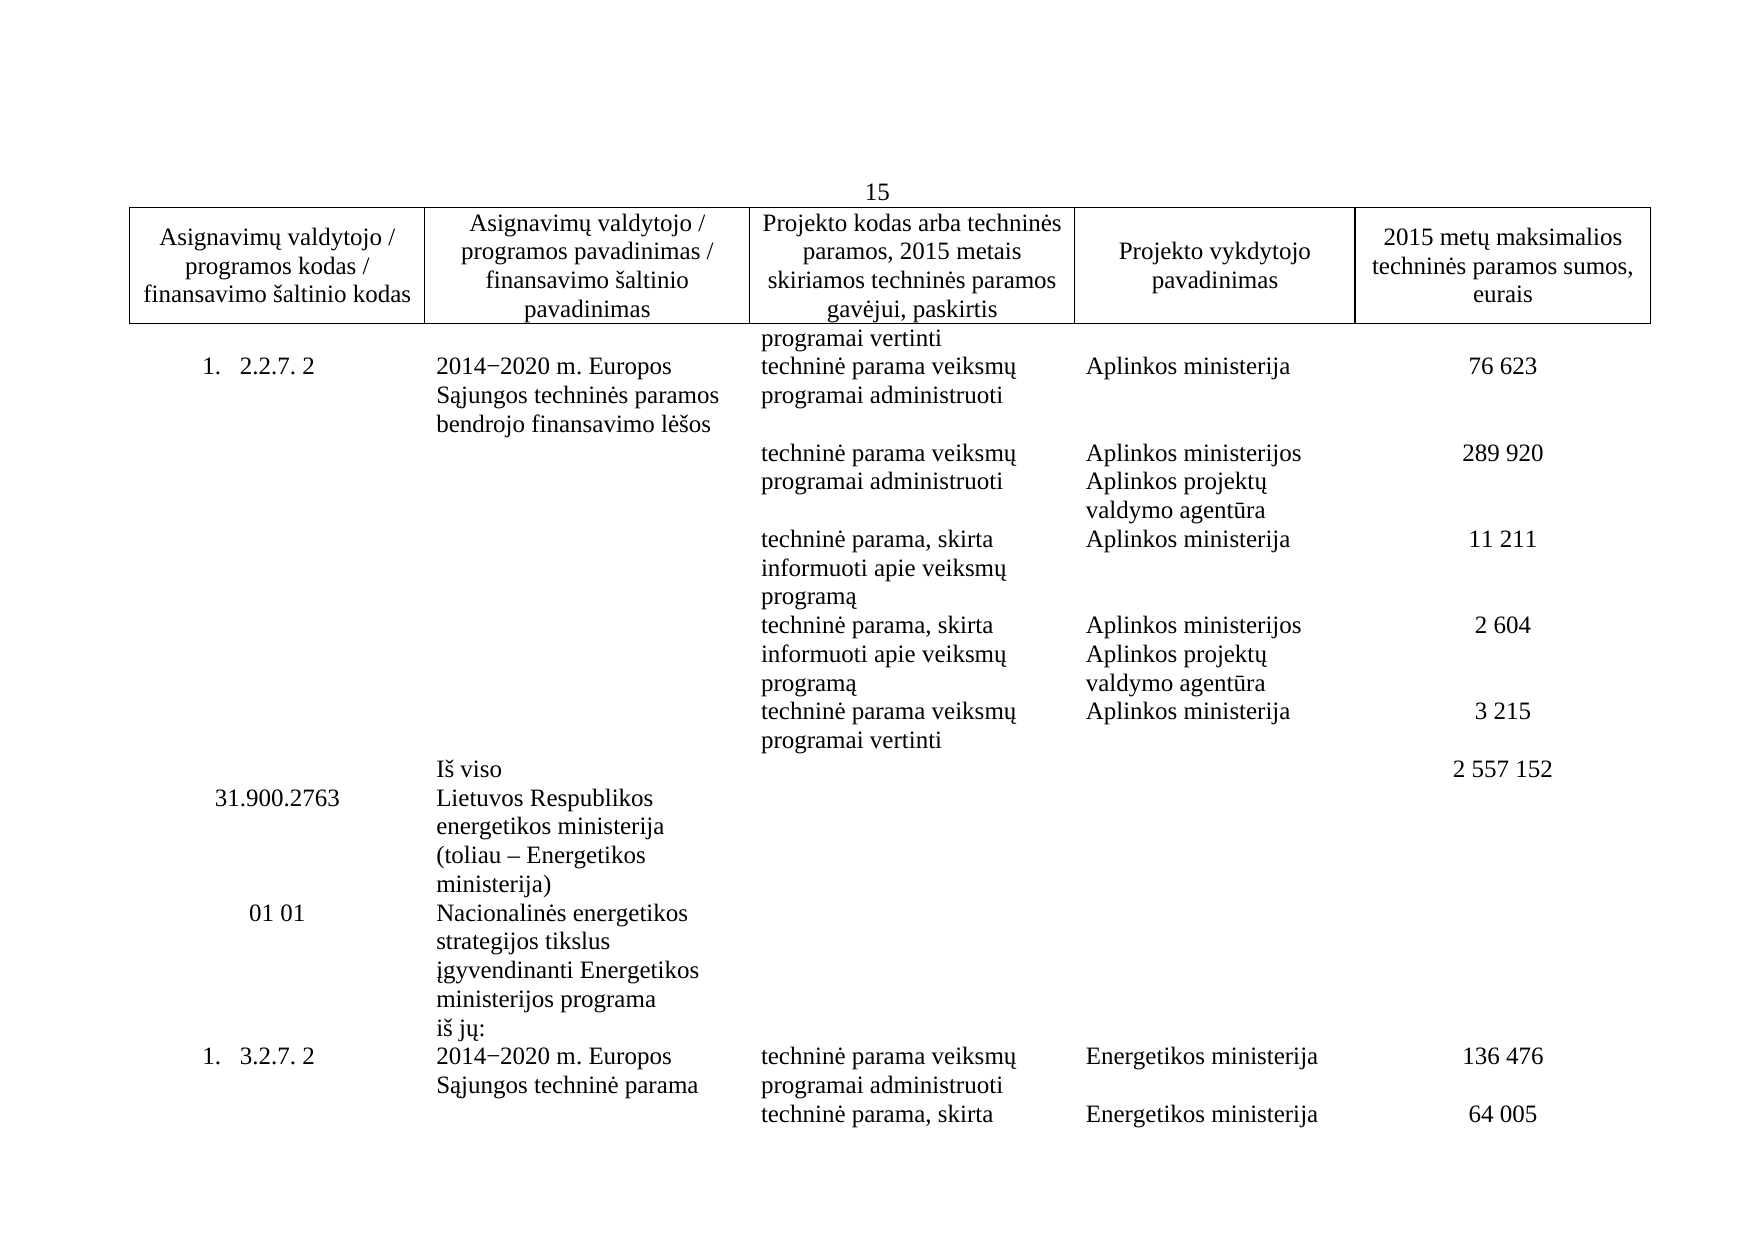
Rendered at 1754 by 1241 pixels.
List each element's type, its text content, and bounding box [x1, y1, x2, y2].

table_cell techninė parama veiksmų programai vertinti [750, 696, 1074, 754]
table_cell [1355, 783, 1650, 898]
table_cell Aplinkos ministerija [1074, 696, 1355, 754]
table_cell [750, 783, 1074, 898]
table_cell 64 005 [1355, 1099, 1650, 1128]
table_cell Nacionalinės energetikos strategijos tikslus įgyvendinanti Energetikos ministerijos programa [425, 898, 749, 1013]
table_cell techninė parama, skirta informuoti apie veiksmų programą [750, 524, 1074, 610]
table_cell Aplinkos ministerija [1074, 351, 1355, 438]
table_header Asignavimų valdytojo / programos kodas / finansavimo šaltinio kodas [130, 208, 424, 323]
table_cell 76 623 [1355, 351, 1650, 438]
table_cell [425, 1099, 749, 1128]
table_cell [129, 524, 425, 610]
table_header Projekto vykdytojo pavadinimas [1075, 208, 1354, 323]
table_cell Iš viso [425, 754, 749, 783]
table_cell techninė parama, skirta [750, 1099, 1074, 1128]
table_cell [425, 610, 749, 696]
table_cell [750, 898, 1074, 1013]
table_cell [129, 696, 425, 754]
table_cell Energetikos ministerija [1074, 1099, 1355, 1128]
table_cell 11 211 [1355, 524, 1650, 610]
table_cell [129, 324, 425, 351]
table_cell [1074, 898, 1355, 1013]
table_cell 289 920 [1355, 438, 1650, 524]
table_cell 1. 2.2.7. 2 [129, 351, 425, 438]
table_cell techninė parama veiksmų programai administruoti [750, 1041, 1074, 1099]
table_cell Energetikos ministerija [1074, 1041, 1355, 1099]
table_cell [425, 438, 749, 524]
table_cell programai vertinti [750, 324, 1074, 351]
table_cell [129, 754, 425, 783]
table_cell [1355, 324, 1650, 351]
table_cell [750, 1013, 1074, 1041]
table_cell 3 215 [1355, 696, 1650, 754]
table_cell techninė parama veiksmų programai administruoti [750, 438, 1074, 524]
table_cell Aplinkos ministerijos Aplinkos projektų valdymo agentūra [1074, 438, 1355, 524]
table_cell [425, 696, 749, 754]
table_cell techninė parama, skirta informuoti apie veiksmų programą [750, 610, 1074, 696]
table_cell [425, 524, 749, 610]
table_header Projekto kodas arba techninės paramos, 2015 metais skiriamos techninės paramos gavėjui, paskirtis [750, 208, 1074, 323]
table_cell iš jų: [425, 1013, 749, 1041]
table_header Asignavimų valdytojo / programos pavadinimas / finansavimo šaltinio pavadinimas [425, 208, 749, 323]
table_cell [1074, 324, 1355, 351]
table_cell [129, 1099, 425, 1128]
table_cell [1074, 783, 1355, 898]
table_cell 136 476 [1355, 1041, 1650, 1099]
table_cell 2014−2020 m. Europos Sąjungos techninė parama [425, 1041, 749, 1099]
table_cell 1. 3.2.7. 2 [129, 1041, 425, 1099]
table_cell [129, 610, 425, 696]
table_cell 2 604 [1355, 610, 1650, 696]
table_cell Aplinkos ministerija [1074, 524, 1355, 610]
table_cell [1355, 898, 1650, 1013]
table_cell [1355, 1013, 1650, 1041]
table_cell [425, 324, 749, 351]
table_cell 2 557 152 [1355, 754, 1650, 783]
table_cell [129, 438, 425, 524]
table_cell [1074, 1013, 1355, 1041]
table_cell 31.900.2763 [129, 783, 425, 898]
table_cell 01 01 [129, 898, 425, 1013]
table_cell Lietuvos Respublikos energetikos ministerija (toliau – Energetikos ministerija) [425, 783, 749, 898]
table_cell techninė parama veiksmų programai administruoti [750, 351, 1074, 438]
table_header 2015 metų maksimalios techninės paramos sumos, eurais [1356, 208, 1650, 323]
table_cell Aplinkos ministerijos Aplinkos projektų valdymo agentūra [1074, 610, 1355, 696]
table_cell [750, 754, 1074, 783]
table_cell [129, 1013, 425, 1041]
table_cell 2014−2020 m. Europos Sąjungos techninės paramos bendrojo finansavimo lėšos [425, 351, 749, 438]
table_cell [1074, 754, 1355, 783]
